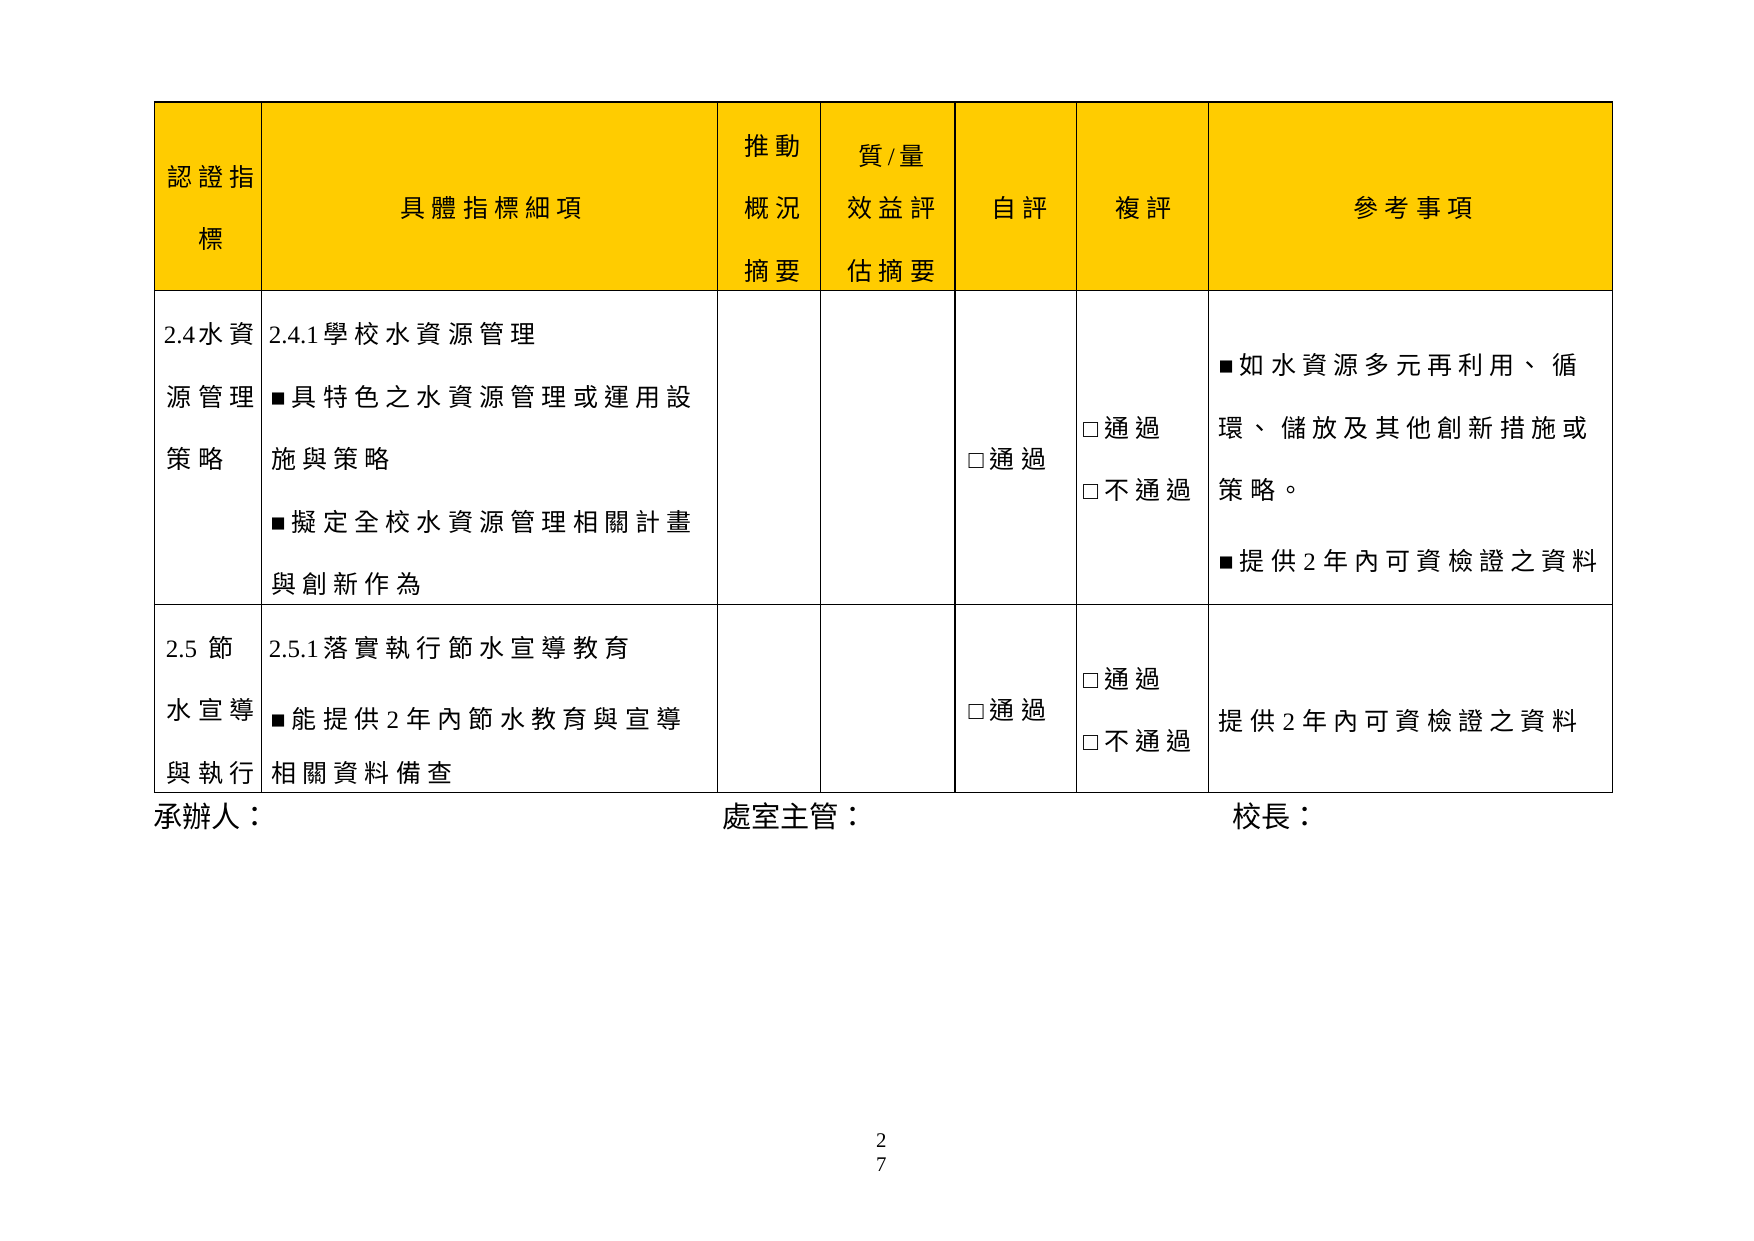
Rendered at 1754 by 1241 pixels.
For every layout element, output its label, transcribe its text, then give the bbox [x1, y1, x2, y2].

table_cell □通過 □不通過 [1077, 291, 1208, 603]
table_cell □通過 [956, 291, 1076, 603]
table_cell [718, 605, 820, 792]
table_cell 2.5.1落實執行節水宣導教育 ■能提供2年內節水教育與宣導相關資料備查 [262, 605, 717, 792]
table_header 認證指標 [155, 103, 261, 290]
table_cell □通過 [956, 605, 1076, 792]
table_header 自評 [956, 103, 1076, 290]
table_cell [821, 291, 954, 603]
table_cell 2.4水資源管理策略 [155, 291, 261, 603]
table_header 具體指標細項 [262, 103, 717, 290]
table_header 複評 [1077, 103, 1208, 290]
table_cell □通過 □不通過 [1077, 605, 1208, 792]
table_header 質/量 效益評估摘要 [821, 103, 954, 290]
table_header 參考事項 [1209, 103, 1612, 290]
table_cell [821, 605, 954, 792]
table_header 推動概況摘要 [718, 103, 820, 290]
text 承辦人： 處室主管： 校長： [153, 793, 1601, 835]
table_cell 提供2年內可資檢證之資料 [1209, 605, 1612, 792]
table_cell 2.4.1學校水資源管理 ■具特色之水資源管理或運用設施與策略 ■擬定全校水資源管理相關計畫與創新作為 [262, 291, 717, 603]
table_cell 2.5 節水宣導與執行 [155, 605, 261, 792]
table_cell [718, 291, 820, 603]
table_cell ■如水資源多元再利用、循環、儲放及其他創新措施或策略。 ■提供2年內可資檢證之資料 [1209, 291, 1612, 603]
